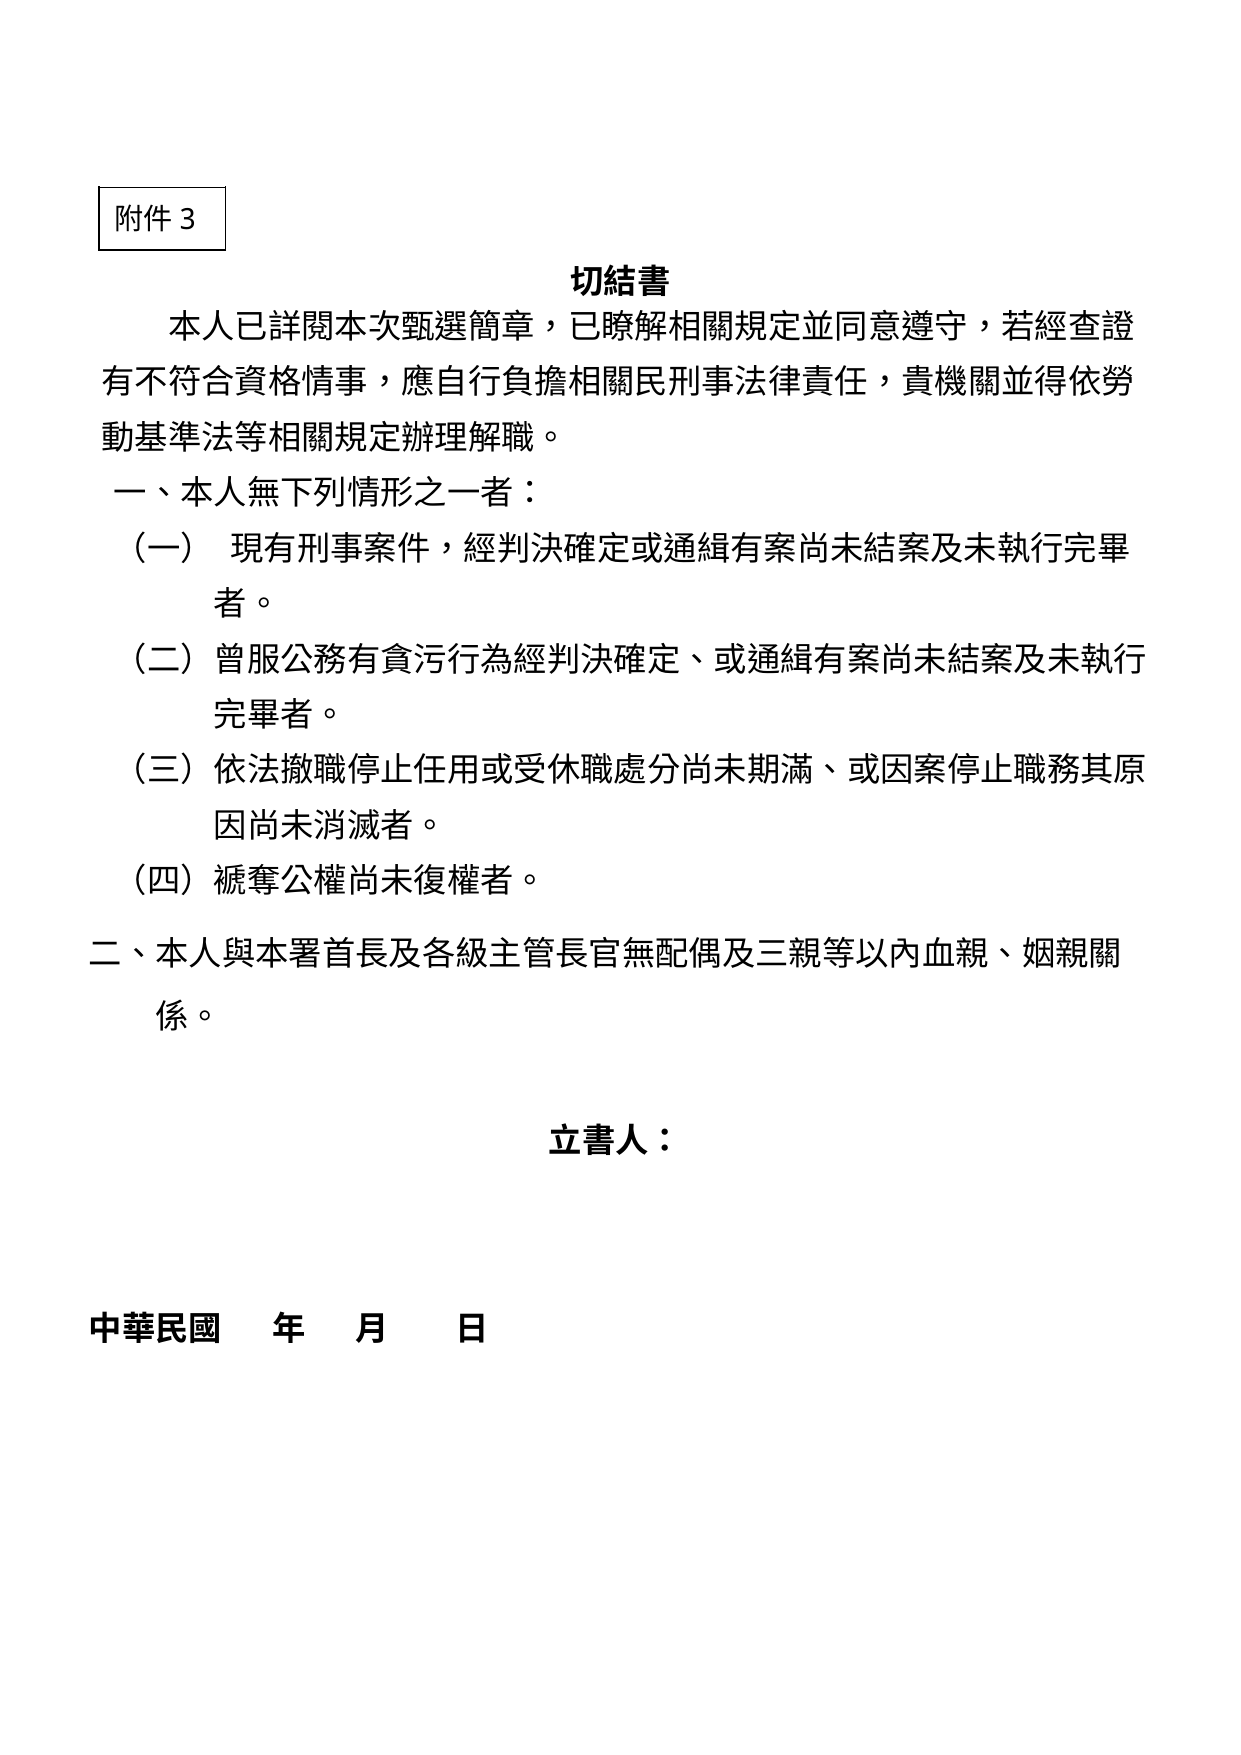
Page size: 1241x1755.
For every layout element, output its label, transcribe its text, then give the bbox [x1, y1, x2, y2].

text （二）曾服公務有貪污行為經判決確定、或通緝有案尚未結案及未執行完畢者。 [114, 632, 1152, 736]
text 立書人： [89, 1097, 1152, 1159]
text [100, 188, 225, 249]
text 附件3 [114, 196, 210, 238]
text 二、本人與本署首長及各級主管長官無配偶及三親等以內血親、姻親關係。 [89, 909, 1152, 1034]
text 一、本人無下列情形之一者： [114, 466, 1152, 514]
text （一） 現有刑事案件，經判決確定或通緝有案尚未結案及未執行完畢者。 [114, 521, 1152, 625]
text 本人已詳閱本次甄選簡章，已瞭解相關規定並同意遵守，若經查證有不符合資格情事，應自行負擔相關民刑事法律責任，貴機關並得依勞動基準法等相關規定辦理解職。 [101, 300, 1152, 459]
text 中華民國 年 月 日 [89, 1284, 1152, 1347]
text （四）褫奪公權尚未復權者。 [114, 854, 1152, 902]
text 切結書 [89, 237, 1152, 300]
text （三）依法撤職停止任用或受休職處分尚未期滿、或因案停止職務其原因尚未消滅者。 [114, 743, 1152, 847]
